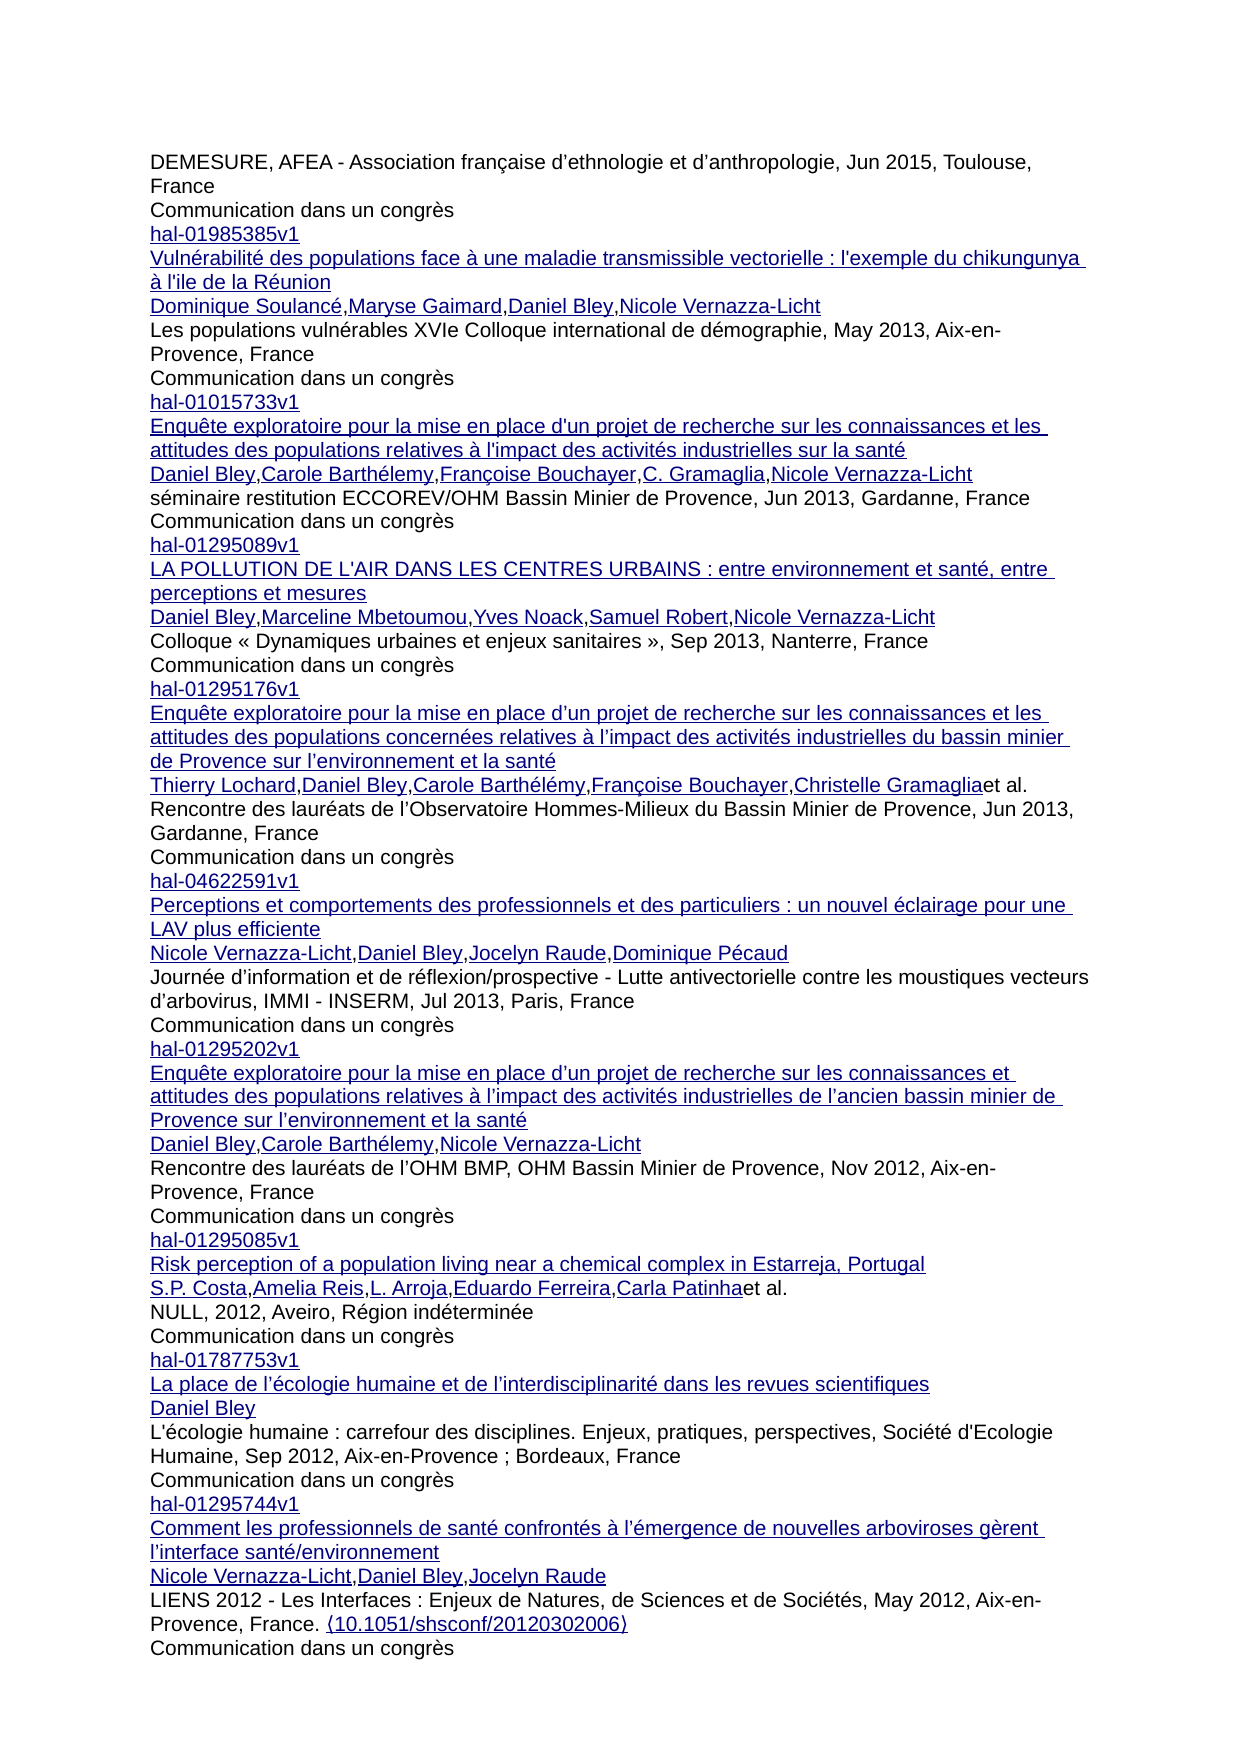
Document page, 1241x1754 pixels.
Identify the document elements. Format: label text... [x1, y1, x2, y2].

table_cell LA POLLUTION DE L'AIR DANS LES CENTRES URBAINS : entre environnement et santé, entre perceptions et mesures Daniel Bley,Marceline Mbetoumou,Yves Noack,Samuel Robert,Nicole Vernazza-Licht Colloque « Dynamiques urbaines et enjeux sanitaires », Sep 2013, Nanterre, France Communication dans un congrès hal-01295176v1 [150, 557, 1090, 701]
table_cell Enquête exploratoire pour la mise en place d'un projet de recherche sur les connaissances et les attitudes des populations relatives à l'impact des activités industrielles sur la santé Daniel Bley,Carole Barthélemy,Françoise Bouchayer,C. Gramaglia,Nicole Vernazza-Licht séminaire restitution ECCOREV/OHM Bassin Minier de Provence, Jun 2013, Gardanne, France Communication dans un congrès hal-01295089v1 [150, 414, 1090, 557]
table_cell La place de l’écologie humaine et de l’interdisciplinarité dans les revues scientifiques Daniel Bley L'écologie humaine : carrefour des disciplines. Enjeux, pratiques, perspectives, Société d'Ecologie Humaine, Sep 2012, Aix-en-Provence ; Bordeaux, France Communication dans un congrès hal-01295744v1 [150, 1372, 1090, 1516]
table_cell Comment les professionnels de santé confrontés à l’émergence de nouvelles arboviroses gèrent l’interface santé/environnement Nicole Vernazza-Licht,Daniel Bley,Jocelyn Raude LIENS 2012 - Les Interfaces : Enjeux de Natures, de Sciences et de Sociétés, May 2012, Aix-en-Provence, France. ⟨10.1051/shsconf/20120302006⟩ Communication dans un congrès [150, 1516, 1090, 1659]
table_cell Enquête exploratoire pour la mise en place d’un projet de recherche sur les connaissances et attitudes des populations relatives à l’impact des activités industrielles de l’ancien bassin minier de Provence sur l’environnement et la santé Daniel Bley,Carole Barthélemy,Nicole Vernazza-Licht Rencontre des lauréats de l’OHM BMP, OHM Bassin Minier de Provence, Nov 2012, Aix-en-Provence, France Communication dans un congrès hal-01295085v1 [150, 1060, 1090, 1252]
table_cell DEMESURE, AFEA - Association française d’ethnologie et d’anthropologie, Jun 2015, Toulouse, France Communication dans un congrès hal-01985385v1 [150, 150, 1090, 246]
table_cell Vulnérabilité des populations face à une maladie transmissible vectorielle : l'exemple du chikungunya à l'ile de la Réunion Dominique Soulancé,Maryse Gaimard,Daniel Bley,Nicole Vernazza-Licht Les populations vulnérables XVIe Colloque international de démographie, May 2013, Aix-en-Provence, France Communication dans un congrès hal-01015733v1 [150, 246, 1090, 413]
table_cell Perceptions et comportements des professionnels et des particuliers : un nouvel éclairage pour une LAV plus efficiente Nicole Vernazza-Licht,Daniel Bley,Jocelyn Raude,Dominique Pécaud Journée d’information et de réflexion/prospective - Lutte antivectorielle contre les moustiques vecteurs d’arbovirus, IMMI - INSERM, Jul 2013, Paris, France Communication dans un congrès hal-01295202v1 [150, 893, 1090, 1060]
table_cell Enquête exploratoire pour la mise en place d’un projet de recherche sur les connaissances et les attitudes des populations concernées relatives à l’impact des activités industrielles du bassin minier de Provence sur l’environnement et la santé Thierry Lochard,Daniel Bley,Carole Barthélémy,Françoise Bouchayer,Christelle Gramagliaet al. Rencontre des lauréats de l’Observatoire Hommes-Milieux du Bassin Minier de Provence, Jun 2013, Gardanne, France Communication dans un congrès hal-04622591v1 [150, 701, 1090, 893]
table_cell Risk perception of a population living near a chemical complex in Estarreja, Portugal S.P. Costa,Amelia Reis,L. Arroja,Eduardo Ferreira,Carla Patinhaet al. NULL, 2012, Aveiro, Région indéterminée Communication dans un congrès hal-01787753v1 [150, 1252, 1090, 1372]
